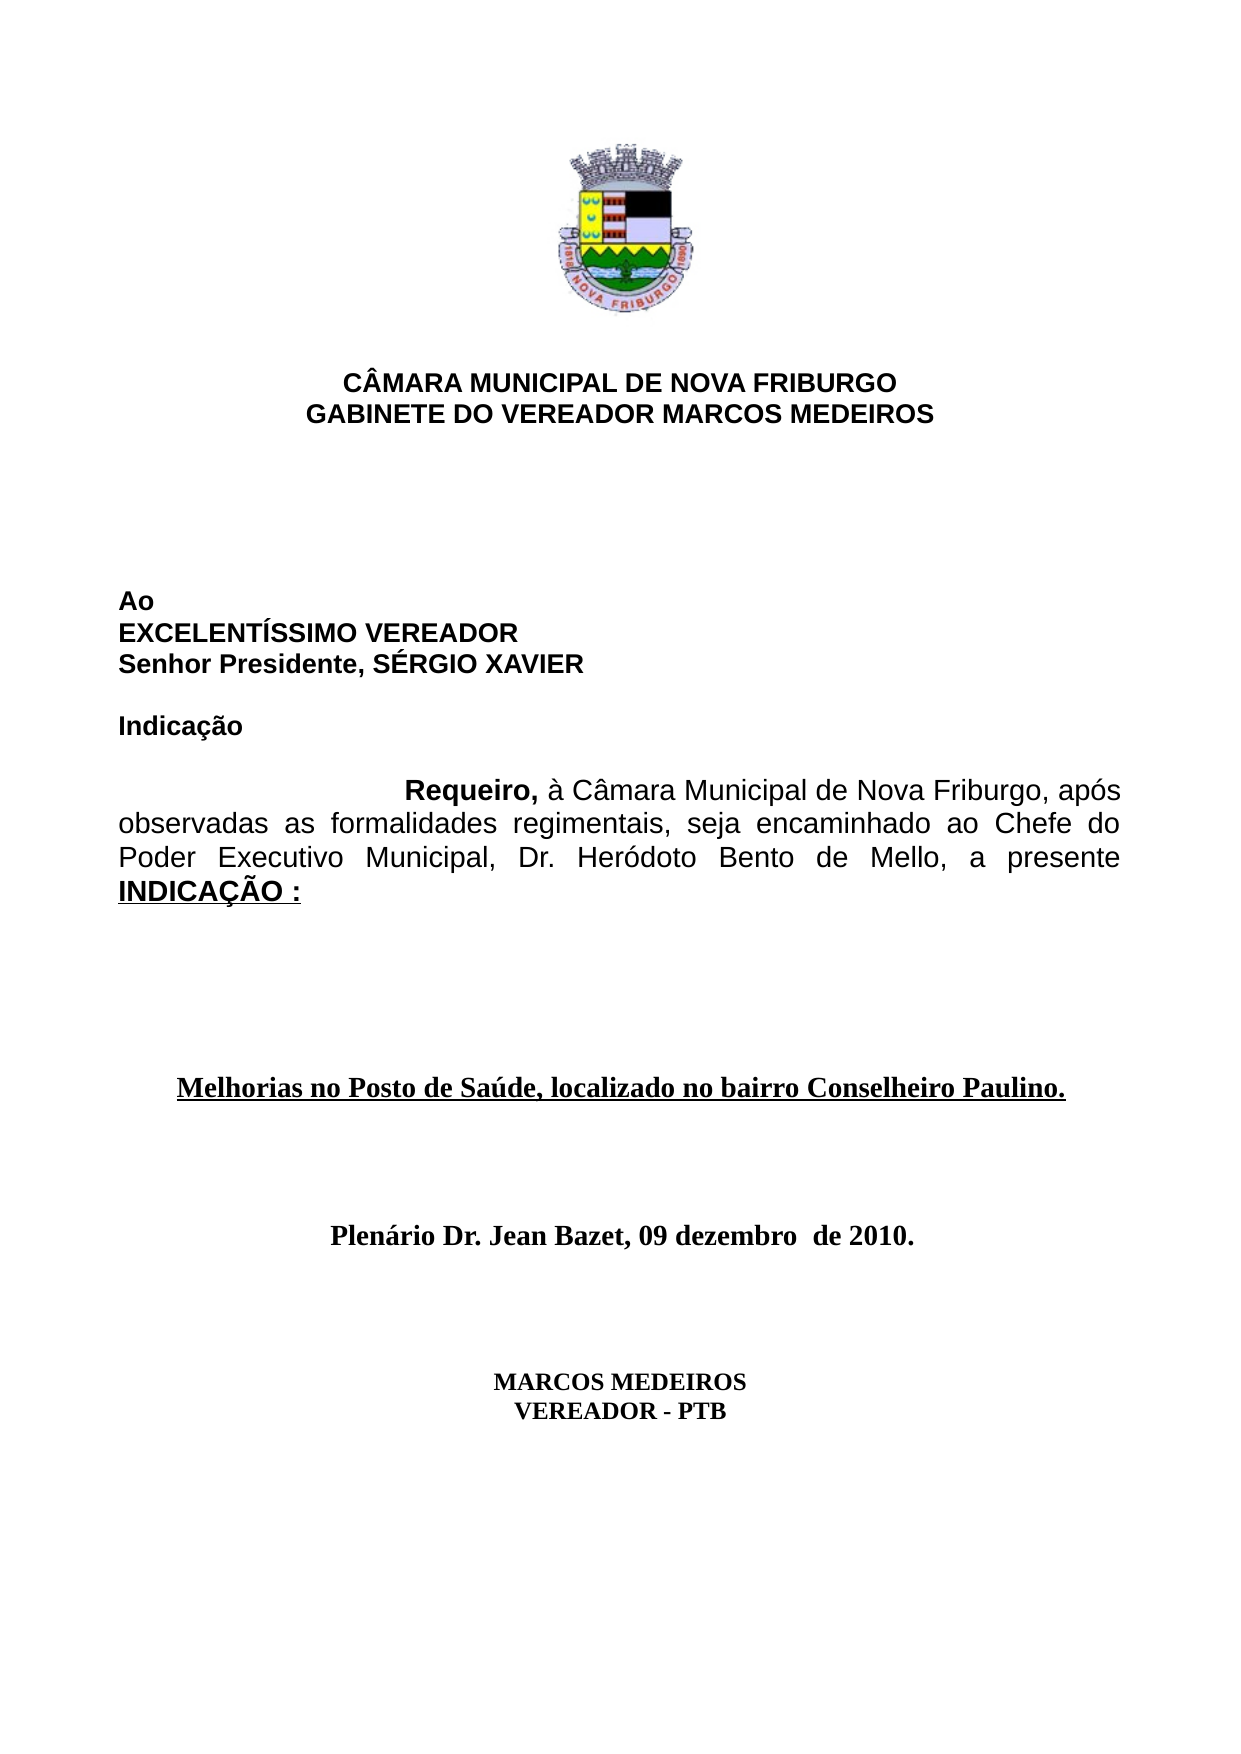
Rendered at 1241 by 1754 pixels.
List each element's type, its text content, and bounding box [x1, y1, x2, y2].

text Plenário Dr. Jean Bazet, 09 dezembro de 2010. [266, 1218, 1122, 1252]
text EXCELENTÍSSIMO VEREADOR [118, 617, 1122, 648]
text GABINETE DO VEREADOR MARCOS MEDEIROS [118, 398, 1122, 429]
text Senhor Presidente, SÉRGIO XAVIER [118, 648, 1122, 679]
text VEREADOR - PTB [118, 1396, 1122, 1424]
text CÂMARA MUNICIPAL DE NOVA FRIBURGO [118, 367, 1122, 398]
text Ao [118, 585, 1122, 617]
text Indicação [118, 710, 1122, 742]
picture [537, 127, 703, 327]
text MARCOS MEDEIROS [118, 1367, 1122, 1396]
text Requeiro, à Câmara Municipal de Nova Friburgo, após observadas as formalidades regimentais, seja encaminhado ao Chefe do Poder Executivo Municipal, Dr. Heródoto Bento de Mello, a presente INDICAÇÃO : [118, 773, 1122, 907]
text Melhorias no Posto de Saúde, localizado no bairro Conselheiro Paulino. [118, 1070, 1122, 1103]
